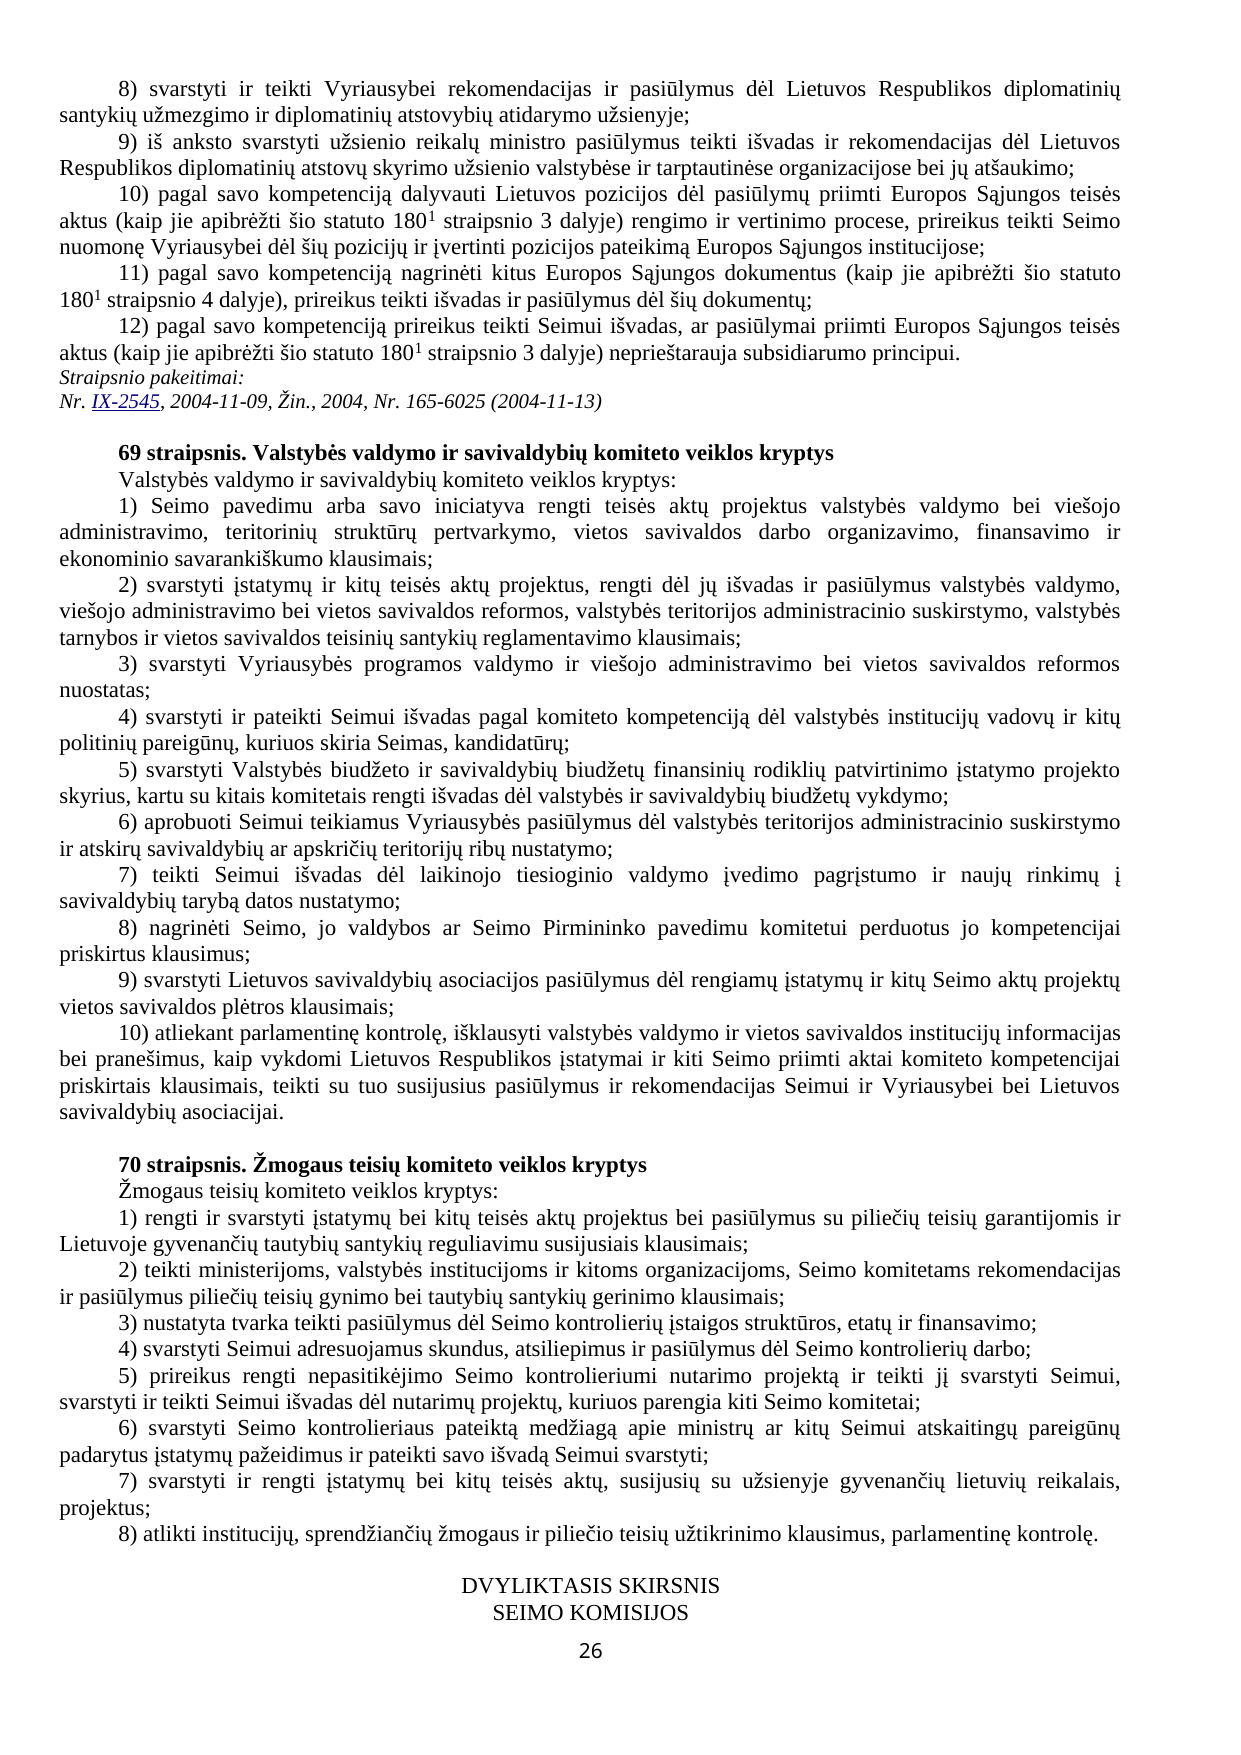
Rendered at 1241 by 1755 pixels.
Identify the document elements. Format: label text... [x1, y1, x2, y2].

text 10) atliekant parlamentinę kontrolę, išklausyti valstybės valdymo ir vietos savivaldos institucijų informacijas bei pranešimus, kaip vykdomi Lietuvos Respublikos įstatymai ir kiti Seimo priimti aktai komiteto kompetencijai priskirtais klausimais, teikti su tuo susijusius pasiūlymus ir rekomendacijas Seimui ir Vyriausybei bei Lietuvos savivaldybių asociacijai. [59, 1019, 1122, 1124]
text Nr. IX-2545, 2004-11-09, Žin., 2004, Nr. 165-6025 (2004-11-13) [59, 389, 1122, 413]
text DVYLIKTASIS SKIRSNIS [59, 1573, 1122, 1599]
text Straipsnio pakeitimai: [59, 365, 1122, 389]
text 8) atlikti institucijų, sprendžiančių žmogaus ir piliečio teisių užtikrinimo klausimus, parlamentinę kontrolę. [59, 1520, 1122, 1546]
text 11) pagal savo kompetenciją nagrinėti kitus Europos Sąjungos dokumentus (kaip jie apibrėžti šio statuto 1801 straipsnio 4 dalyje), prireikus teikti išvadas ir pasiūlymus dėl šių dokumentų; [59, 259, 1122, 312]
text 6) aprobuoti Seimui teikiamus Vyriausybės pasiūlymus dėl valstybės teritorijos administracinio suskirstymo ir atskirų savivaldybių ar apskričių teritorijų ribų nustatymo; [59, 808, 1122, 861]
text 8) nagrinėti Seimo, jo valdybos ar Seimo Pirmininko pavedimu komitetui perduotus jo kompetencijai priskirtus klausimus; [59, 914, 1122, 966]
text 9) iš anksto svarstyti užsienio reikalų ministro pasiūlymus teikti išvadas ir rekomendacijas dėl Lietuvos Respublikos diplomatinių atstovų skyrimo užsienio valstybėse ir tarptautinėse organizacijose bei jų atšaukimo; [59, 128, 1122, 180]
text 3) svarstyti Vyriausybės programos valdymo ir viešojo administravimo bei vietos savivaldos reformos nuostatas; [59, 650, 1122, 703]
text 2) teikti ministerijoms, valstybės institucijoms ir kitoms organizacijoms, Seimo komitetams rekomendacijas ir pasiūlymus piliečių teisių gynimo bei tautybių santykių gerinimo klausimais; [59, 1256, 1122, 1309]
text 5) svarstyti Valstybės biudžeto ir savivaldybių biudžetų finansinių rodiklių patvirtinimo įstatymo projekto skyrius, kartu su kitais komitetais rengti išvadas dėl valstybės ir savivaldybių biudžetų vykdymo; [59, 756, 1122, 808]
text 7) svarstyti ir rengti įstatymų bei kitų teisės aktų, susijusių su užsienyje gyvenančių lietuvių reikalais, projektus; [59, 1467, 1122, 1520]
text 4) svarstyti ir pateikti Seimui išvadas pagal komiteto kompetenciją dėl valstybės institucijų vadovų ir kitų politinių pareigūnų, kuriuos skiria Seimas, kandidatūrų; [59, 703, 1122, 756]
text 69 straipsnis. Valstybės valdymo ir savivaldybių komiteto veiklos kryptys [59, 439, 1122, 466]
text 9) svarstyti Lietuvos savivaldybių asociacijos pasiūlymus dėl rengiamų įstatymų ir kitų Seimo aktų projektų vietos savivaldos plėtros klausimais; [59, 966, 1122, 1019]
text 6) svarstyti Seimo kontrolieriaus pateiktą medžiagą apie ministrų ar kitų Seimui atskaitingų pareigūnų padarytus įstatymų pažeidimus ir pateikti savo išvadą Seimui svarstyti; [59, 1414, 1122, 1467]
text 3) nustatyta tvarka teikti pasiūlymus dėl Seimo kontrolierių įstaigos struktūros, etatų ir finansavimo; [59, 1309, 1122, 1335]
text Valstybės valdymo ir savivaldybių komiteto veiklos kryptys: [59, 466, 1122, 492]
text Žmogaus teisių komiteto veiklos kryptys: [59, 1177, 1122, 1204]
text 5) prireikus rengti nepasitikėjimo Seimo kontrolieriumi nutarimo projektą ir teikti jį svarstyti Seimui, svarstyti ir teikti Seimui išvadas dėl nutarimų projektų, kuriuos parengia kiti Seimo komitetai; [59, 1362, 1122, 1414]
text 8) svarstyti ir teikti Vyriausybei rekomendacijas ir pasiūlymus dėl Lietuvos Respublikos diplomatinių santykių užmezgimo ir diplomatinių atstovybių atidarymo užsienyje; [59, 75, 1122, 128]
text SEIMO KOMISIJOS [59, 1599, 1122, 1625]
text 7) teikti Seimui išvadas dėl laikinojo tiesioginio valdymo įvedimo pagrįstumo ir naujų rinkimų į savivaldybių tarybą datos nustatymo; [59, 861, 1122, 914]
text 1) rengti ir svarstyti įstatymų bei kitų teisės aktų projektus bei pasiūlymus su piliečių teisių garantijomis ir Lietuvoje gyvenančių tautybių santykių reguliavimu susijusiais klausimais; [59, 1204, 1122, 1256]
text 10) pagal savo kompetenciją dalyvauti Lietuvos pozicijos dėl pasiūlymų priimti Europos Sąjungos teisės aktus (kaip jie apibrėžti šio statuto 1801 straipsnio 3 dalyje) rengimo ir vertinimo procese, prireikus teikti Seimo nuomonę Vyriausybei dėl šių pozicijų ir įvertinti pozicijos pateikimą Europos Sąjungos institucijose; [59, 180, 1122, 259]
text 12) pagal savo kompetenciją prireikus teikti Seimui išvadas, ar pasiūlymai priimti Europos Sąjungos teisės aktus (kaip jie apibrėžti šio statuto 1801 straipsnio 3 dalyje) neprieštarauja subsidiarumo principui. [59, 312, 1122, 365]
text 70 straipsnis. Žmogaus teisių komiteto veiklos kryptys [118, 1151, 1122, 1177]
text 2) svarstyti įstatymų ir kitų teisės aktų projektus, rengti dėl jų išvadas ir pasiūlymus valstybės valdymo, viešojo administravimo bei vietos savivaldos reformos, valstybės teritorijos administracinio suskirstymo, valstybės tarnybos ir vietos savivaldos teisinių santykių reglamentavimo klausimais; [59, 571, 1122, 650]
text 1) Seimo pavedimu arba savo iniciatyva rengti teisės aktų projektus valstybės valdymo bei viešojo administravimo, teritorinių struktūrų pertvarkymo, vietos savivaldos darbo organizavimo, finansavimo ir ekonominio savarankiškumo klausimais; [59, 492, 1122, 571]
text 4) svarstyti Seimui adresuojamus skundus, atsiliepimus ir pasiūlymus dėl Seimo kontrolierių darbo; [59, 1335, 1122, 1362]
